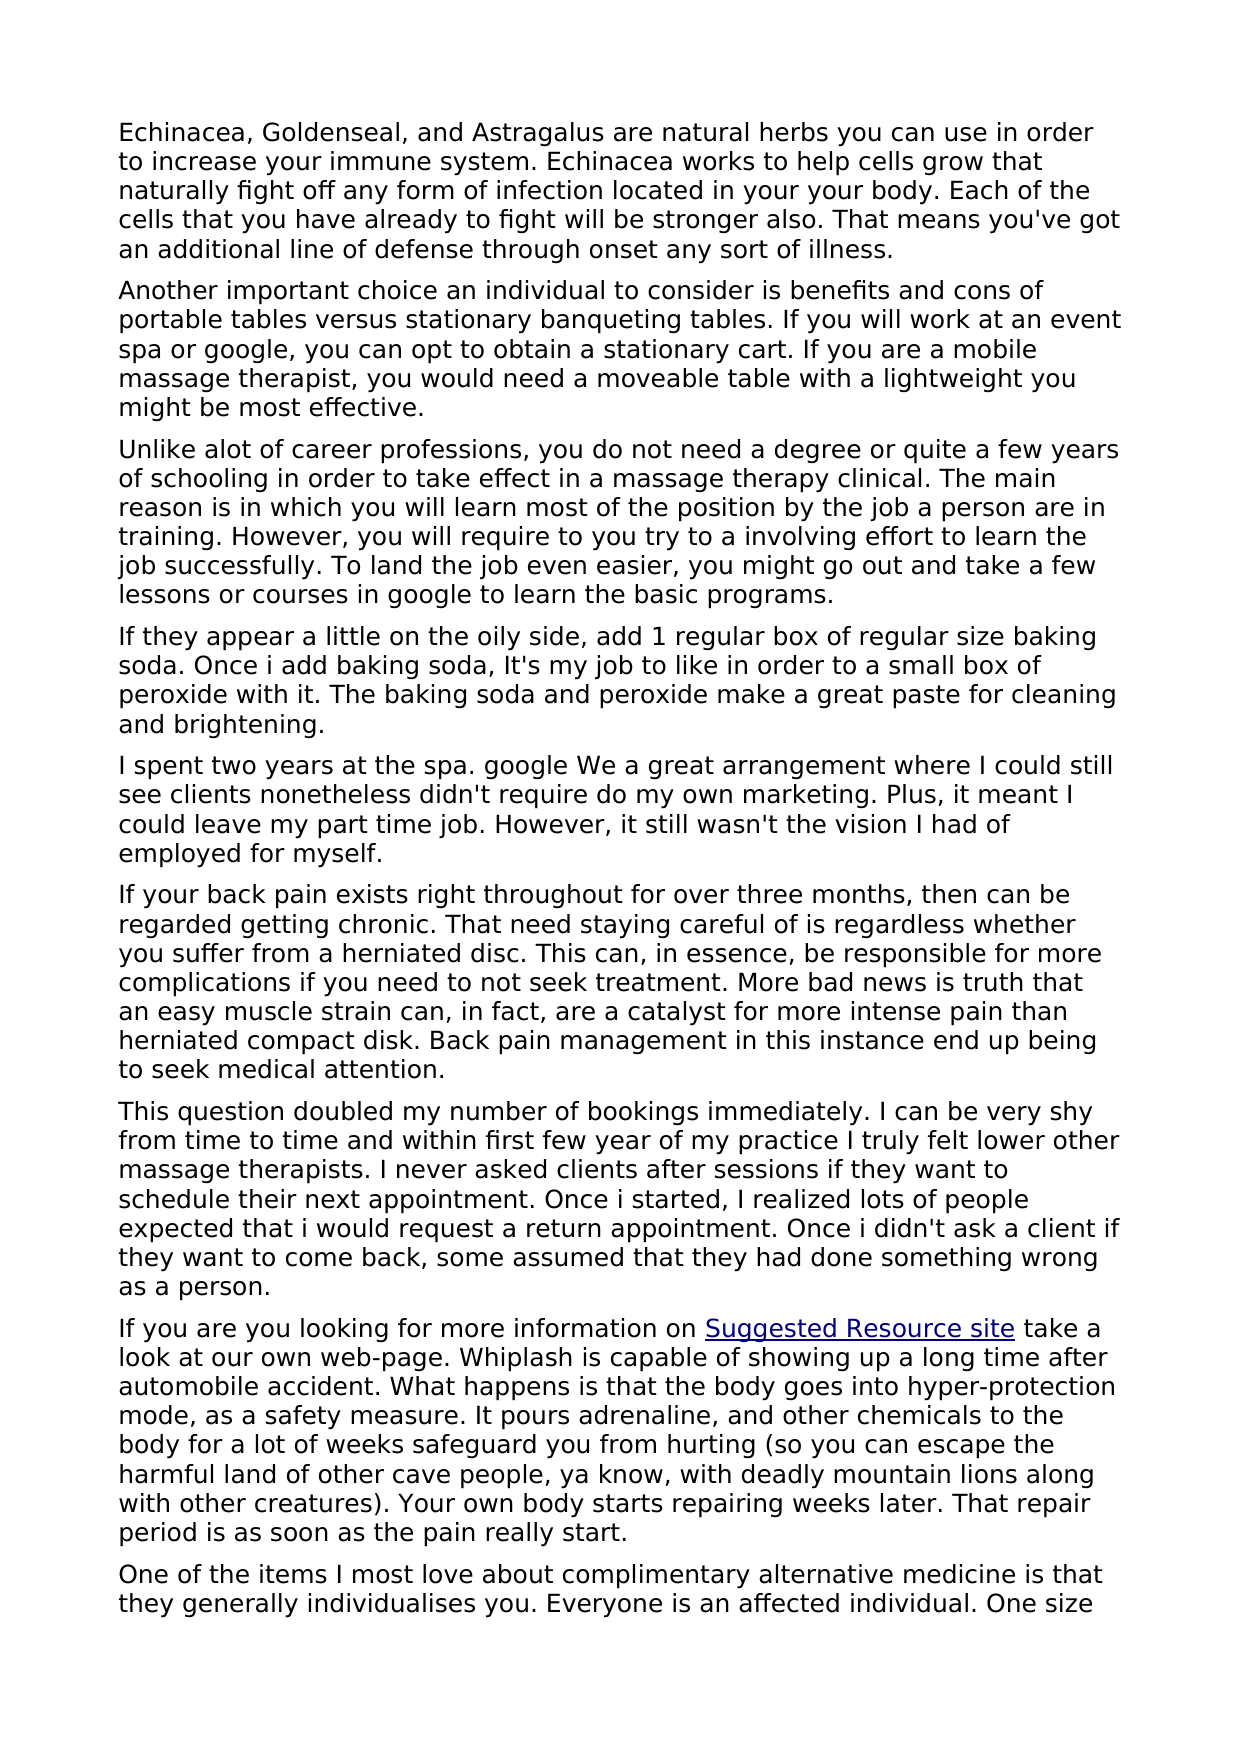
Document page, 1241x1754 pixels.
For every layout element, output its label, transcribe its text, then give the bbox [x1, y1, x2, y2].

text This question doubled my number of bookings immediately. I can be very shy from time to time and within first few year of my practice I truly felt lower other massage therapists. I never asked clients after sessions if they want to schedule their next appointment. Once i started, I realized lots of people expected that i would request a return appointment. Once i didn't ask a client if they want to come back, some assumed that they had done something wrong as a person. [118, 1097, 1122, 1301]
text Another important choice an individual to consider is benefits and cons of portable tables versus stationary banqueting tables. If you will work at an event spa or google, you can opt to obtain a stationary cart. If you are a mobile massage therapist, you would need a moveable table with a lightweight you might be most effective. [118, 276, 1122, 422]
text Unlike alot of career professions, you do not need a degree or quite a few years of schooling in order to take effect in a massage therapy clinical. The main reason is in which you will learn most of the position by the job a person are in training. However, you will require to you try to a involving effort to learn the job successfully. To land the job even easier, you might go out and take a few lessons or courses in google to learn the basic programs. [118, 435, 1122, 610]
text If you are you looking for more information on Suggested Resource site take a look at our own web-page. Whiplash is capable of showing up a long time after automobile accident. What happens is that the body goes into hyper-protection mode, as a safety measure. It pours adrenaline, and other chemicals to the body for a lot of weeks safeguard you from hurting (so you can escape the harmful land of other cave people, ya know, with deadly mountain lions along with other creatures). Your own body starts repairing weeks later. That repair period is as soon as the pain really start. [118, 1314, 1122, 1547]
text Echinacea, Goldenseal, and Astragalus are natural herbs you can use in order to increase your immune system. Echinacea works to help cells grow that naturally fight off any form of infection located in your your body. Each of the cells that you have already to fight will be stronger also. That means you've got an additional line of defense through onset any sort of illness. [118, 118, 1122, 264]
text If they appear a little on the oily side, add 1 regular box of regular size baking soda. Once i add baking soda, It's my job to like in order to a small box of peroxide with it. The baking soda and peroxide make a great paste for cleaning and brightening. [118, 622, 1122, 739]
text One of the items I most love about complimentary alternative medicine is that they generally individualises you. Everyone is an affected individual. One size [118, 1560, 1122, 1618]
text If your back pain exists right throughout for over three months, then can be regarded getting chronic. That need staying careful of is regardless whether you suffer from a herniated disc. This can, in essence, be responsible for more complications if you need to not seek treatment. More bad news is truth that an easy muscle strain can, in fact, are a catalyst for more intense pain than herniated compact disk. Back pain management in this instance end up being to seek medical attention. [118, 881, 1122, 1085]
text I spent two years at the spa. google We a great arrangement where I could still see clients nonetheless didn't require do my own marketing. Plus, it meant I could leave my part time job. However, it still wasn't the vision I had of employed for myself. [118, 751, 1122, 868]
